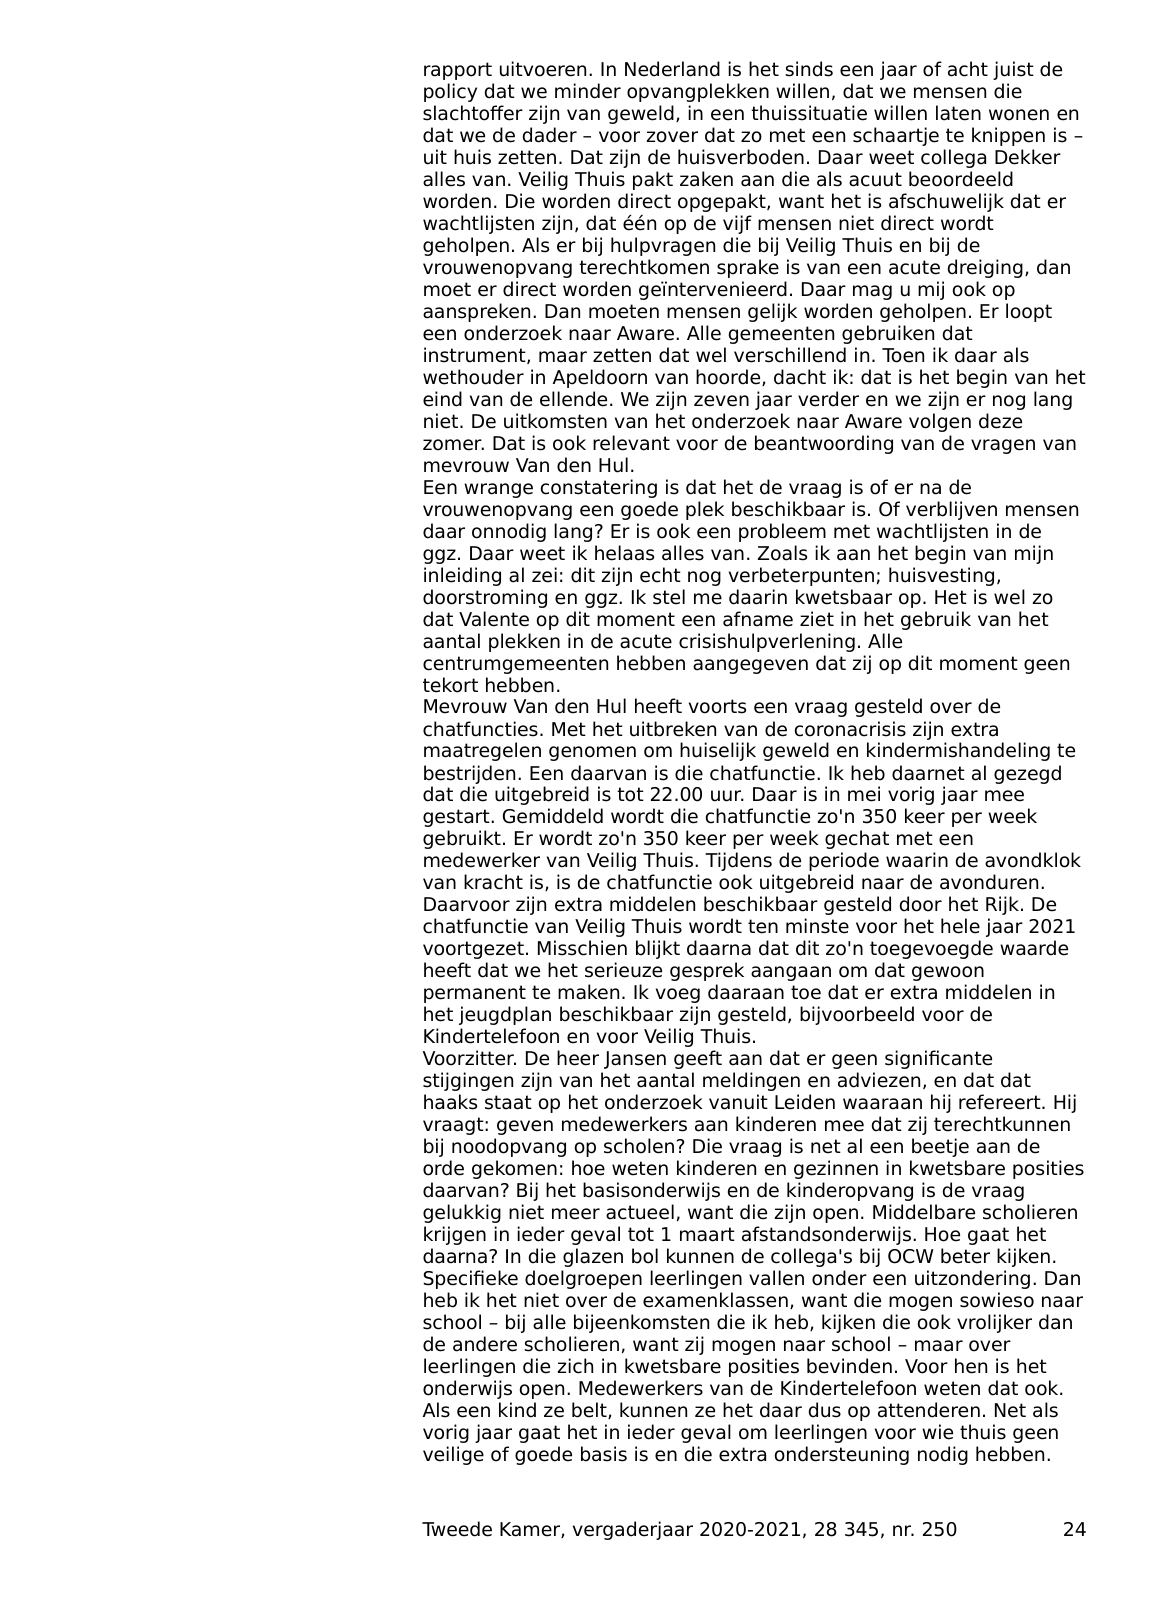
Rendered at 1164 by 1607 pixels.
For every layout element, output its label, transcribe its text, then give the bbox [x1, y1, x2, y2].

text Specifieke doelgroepen leerlingen vallen onder een uitzondering. Dan heb ik het niet over de examenklassen, want die mogen sowieso naar school – bij alle bijeenkomsten die ik heb, kijken die ook vrolijker dan de andere scholieren, want zij mogen naar school – maar over leerlingen die zich in kwetsbare posities bevinden. Voor hen is het onderwijs open. Medewerkers van de Kindertelefoon weten dat ook. Als een kind ze belt, kunnen ze het daar dus op attenderen. Net als vorig jaar gaat het in ieder geval om leerlingen voor wie thuis geen veilige of goede basis is en die extra ondersteuning nodig hebben. [422, 1268, 1087, 1466]
text Mevrouw Van den Hul heeft voorts een vraag gesteld over de chatfuncties. Met het uitbreken van de coronacrisis zijn extra maatregelen genomen om huiselijk geweld en kindermishandeling te bestrijden. Een daarvan is die chatfunctie. Ik heb daarnet al gezegd dat die uitgebreid is tot 22.00 uur. Daar is in mei vorig jaar mee gestart. Gemiddeld wordt die chatfunctie zo'n 350 keer per week gebruikt. Er wordt zo'n 350 keer per week gechat met een medewerker van Veilig Thuis. Tijdens de periode waarin de avondklok van kracht is, is de chatfunctie ook uitgebreid naar de avonduren. Daarvoor zijn extra middelen beschikbaar gesteld door het Rijk. De chatfunctie van Veilig Thuis wordt ten minste voor het hele jaar 2021 voortgezet. Misschien blijkt daarna dat dit zo'n toegevoegde waarde heeft dat we het serieuze gesprek aangaan om dat gewoon permanent te maken. Ik voeg daaraan toe dat er extra middelen in het jeugdplan beschikbaar zijn gesteld, bijvoorbeeld voor de Kindertelefoon en voor Veilig Thuis. [422, 696, 1087, 1048]
text Een wrange constatering is dat het de vraag is of er na de vrouwenopvang een goede plek beschikbaar is. Of verblijven mensen daar onnodig lang? Er is ook een probleem met wachtlijsten in de ggz. Daar weet ik helaas alles van. Zoals ik aan het begin van mijn inleiding al zei: dit zijn echt nog verbeterpunten; huisvesting, doorstroming en ggz. Ik stel me daarin kwetsbaar op. Het is wel zo dat Valente op dit moment een afname ziet in het gebruik van het aantal plekken in de acute crisishulpverlening. Alle centrumgemeenten hebben aangegeven dat zij op dit moment geen tekort hebben. [422, 477, 1087, 696]
text rapport uitvoeren. In Nederland is het sinds een jaar of acht juist de policy dat we minder opvangplekken willen, dat we mensen die slachtoffer zijn van geweld, in een thuissituatie willen laten wonen en dat we de dader – voor zover dat zo met een schaartje te knippen is – uit huis zetten. Dat zijn de huisverboden. Daar weet collega Dekker alles van. Veilig Thuis pakt zaken aan die als acuut beoordeeld worden. Die worden direct opgepakt, want het is afschuwelijk dat er wachtlijsten zijn, dat één op de vijf mensen niet direct wordt geholpen. Als er bij hulpvragen die bij Veilig Thuis en bij de vrouwenopvang terechtkomen sprake is van een acute dreiging, dan moet er direct worden geïntervenieerd. Daar mag u mij ook op aanspreken. Dan moeten mensen gelijk worden geholpen. Er loopt een onderzoek naar Aware. Alle gemeenten gebruiken dat instrument, maar zetten dat wel verschillend in. Toen ik daar als wethouder in Apeldoorn van hoorde, dacht ik: dat is het begin van het eind van de ellende. We zijn zeven jaar verder en we zijn er nog lang niet. De uitkomsten van het onderzoek naar Aware volgen deze zomer. Dat is ook relevant voor de beantwoording van de vragen van mevrouw Van den Hul. [422, 59, 1087, 477]
text Voorzitter. De heer Jansen geeft aan dat er geen significante stijgingen zijn van het aantal meldingen en adviezen, en dat dat haaks staat op het onderzoek vanuit Leiden waaraan hij refereert. Hij vraagt: geven medewerkers aan kinderen mee dat zij terechtkunnen bij noodopvang op scholen? Die vraag is net al een beetje aan de orde gekomen: hoe weten kinderen en gezinnen in kwetsbare posities daarvan? Bij het basisonderwijs en de kinderopvang is de vraag gelukkig niet meer actueel, want die zijn open. Middelbare scholieren krijgen in ieder geval tot 1 maart afstandsonderwijs. Hoe gaat het daarna? In die glazen bol kunnen de collega's bij OCW beter kijken. [422, 1048, 1087, 1268]
